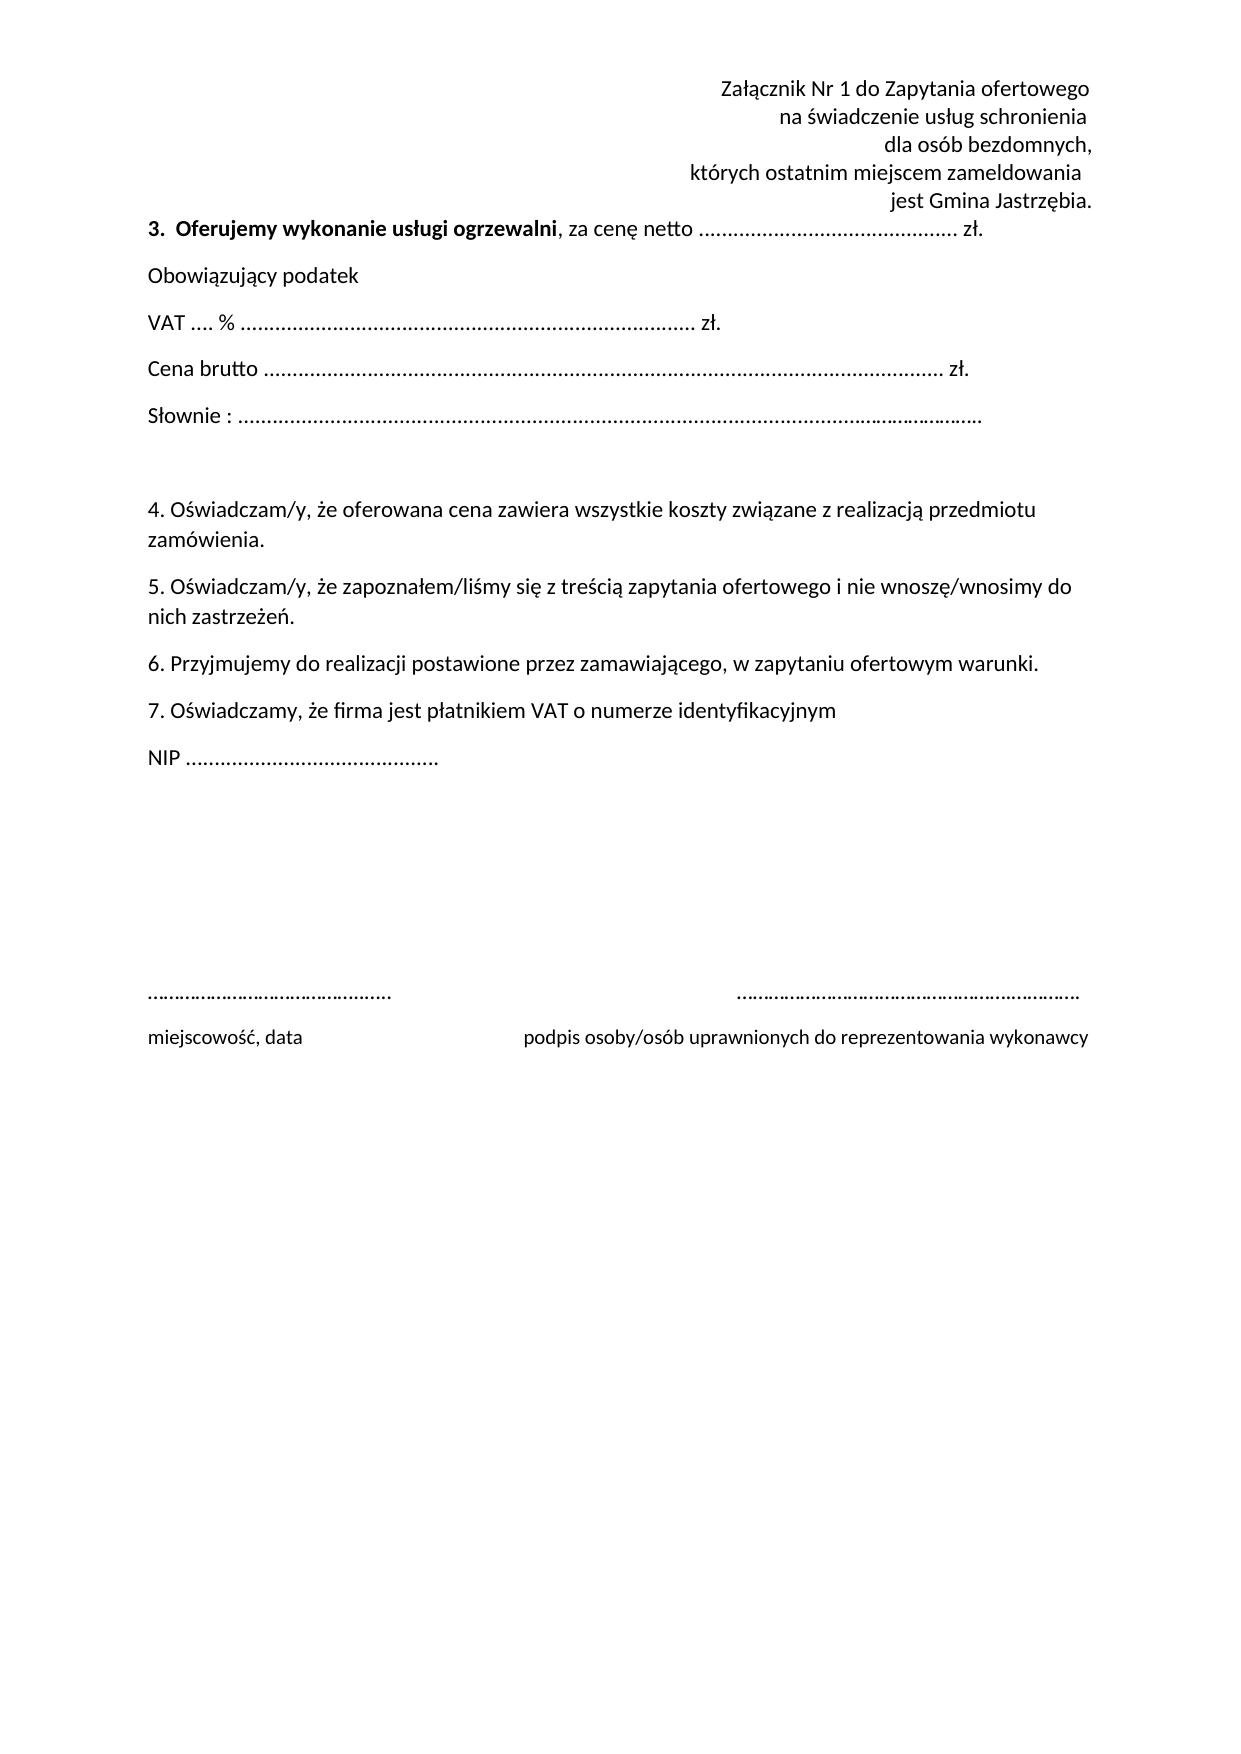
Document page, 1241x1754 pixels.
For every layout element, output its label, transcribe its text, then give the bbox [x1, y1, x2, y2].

text 4. Oświadczam/y, że oferowana cena zawiera wszystkie koszty związane z realizacją przedmiotu zamówienia. [148, 495, 1093, 553]
text Cena brutto ...................................................................................................................... zł. [148, 354, 1093, 382]
text 7. Oświadczamy, że firma jest płatnikiem VAT o numerze identyfikacyjnym [148, 696, 1093, 724]
text …………………………………..….. …………………………………………….…………. [148, 977, 1093, 1005]
text 6. Przyjmujemy do realizacji postawione przez zamawiającego, w zapytaniu ofertowym warunki. [148, 649, 1093, 677]
text NIP ............................................ [148, 743, 1093, 771]
text Obowiązujący podatek [148, 261, 1093, 289]
text 3. Oferujemy wykonanie usługi ogrzewalni, za cenę netto ............................................. zł. [148, 214, 1093, 242]
text VAT .... % ............................................................................... zł. [148, 308, 1093, 336]
text Słownie : ............................................................................................................………………….. [148, 401, 1093, 429]
text miejscowość, data podpis osoby/osób uprawnionych do reprezentowania wykonawcy [148, 1024, 1093, 1050]
text 5. Oświadczam/y, że zapoznałem/liśmy się z treścią zapytania ofertowego i nie wnoszę/wnosimy do nich zastrzeżeń. [148, 572, 1093, 630]
